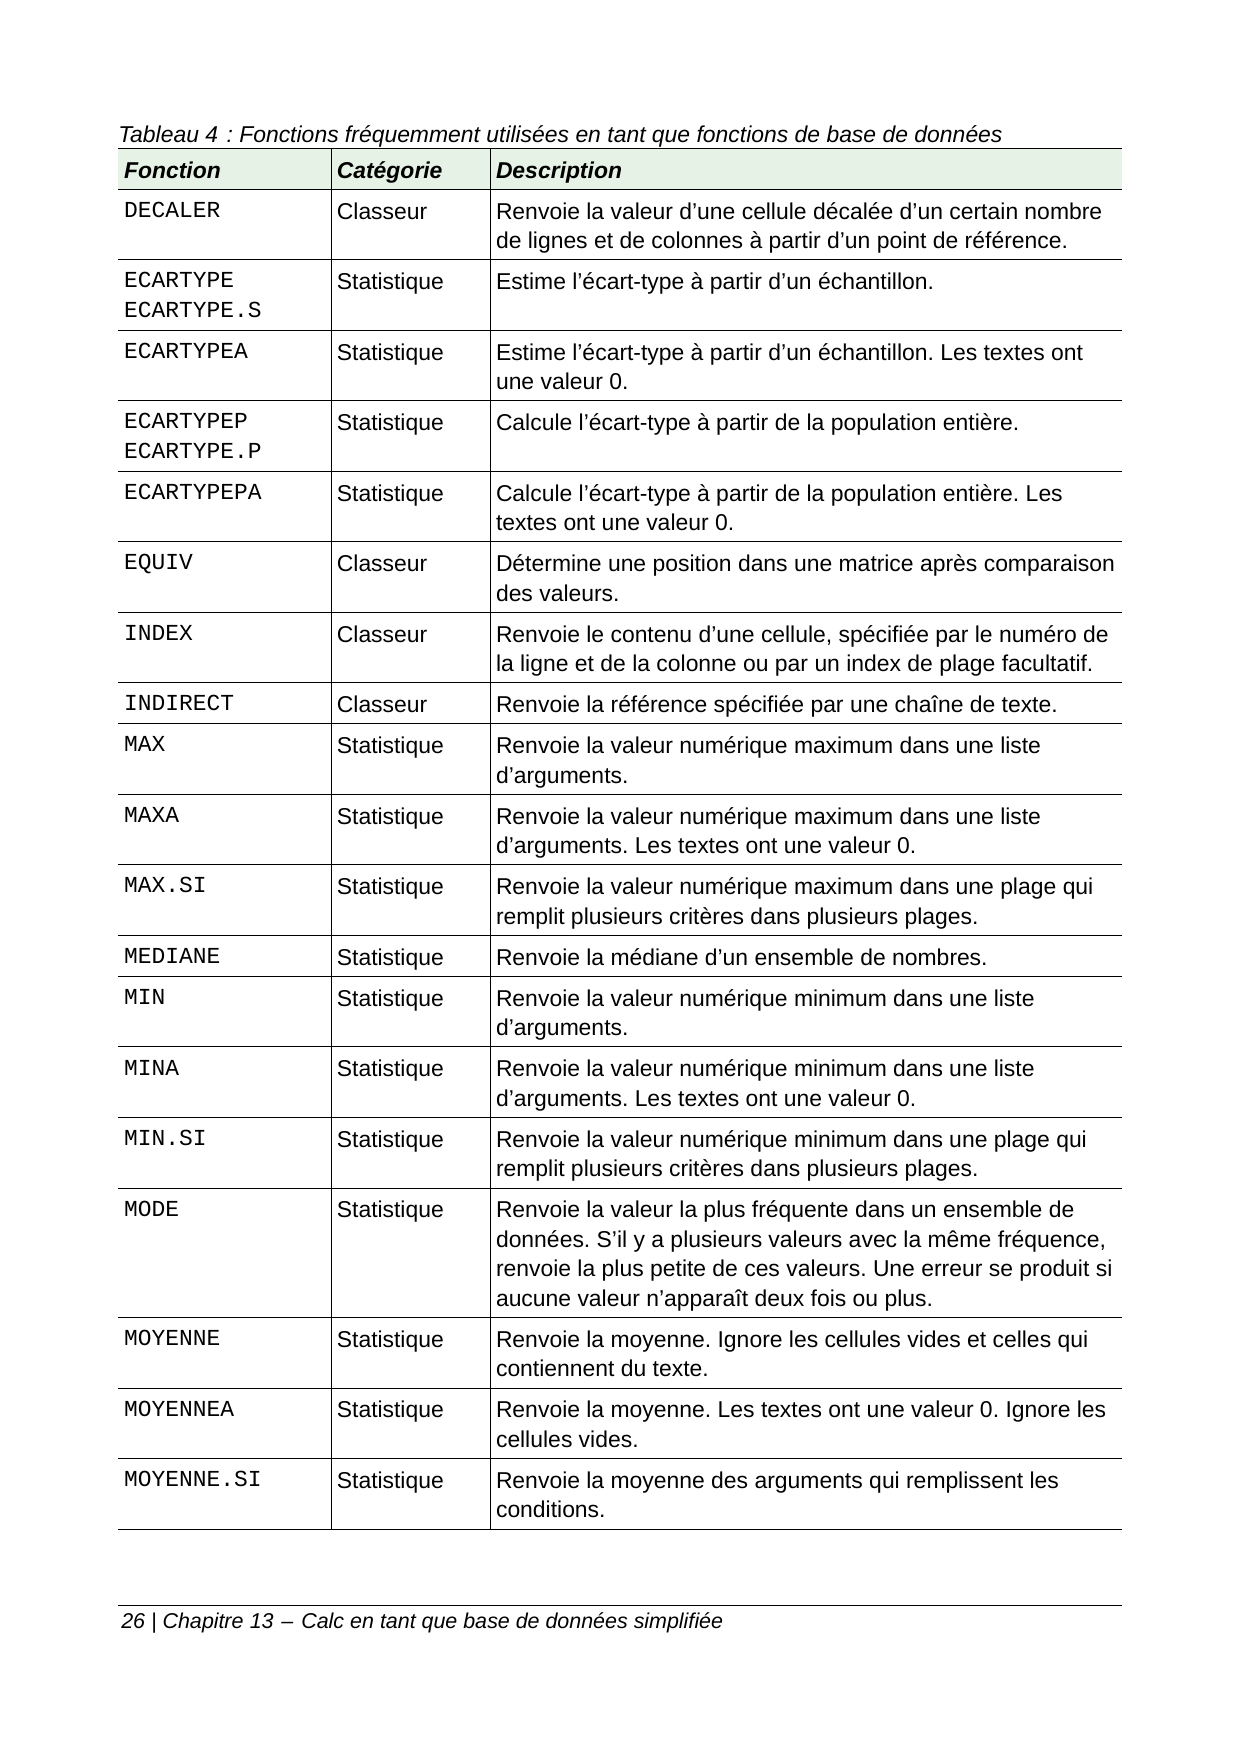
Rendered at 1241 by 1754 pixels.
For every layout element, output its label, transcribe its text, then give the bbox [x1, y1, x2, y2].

text Tableau 4 : Fonctions fréquemment utilisées en tant que fonctions de base de données [118, 118, 1122, 148]
table_cell Renvoie la valeur numérique minimum dans une liste d’arguments. Les textes ont une valeur 0. [491, 1047, 1122, 1117]
table_header Fonction [118, 149, 331, 189]
table_cell Statistique [332, 724, 490, 794]
table_cell Renvoie la valeur numérique maximum dans une plage qui remplit plusieurs critères dans plusieurs plages. [491, 865, 1122, 935]
table_cell Statistique [332, 936, 490, 976]
table_cell Renvoie la moyenne. Ignore les cellules vides et celles qui contiennent du texte. [491, 1318, 1122, 1387]
table_cell INDIRECT [118, 683, 331, 723]
table_cell Renvoie la référence spécifiée par une chaîne de texte. [491, 683, 1122, 723]
table_cell Statistique [332, 1389, 490, 1458]
table_cell ECARTYPEP ECARTYPE.P [118, 401, 331, 471]
table_cell Renvoie la valeur la plus fréquente dans un ensemble de données. S’il y a plusieurs valeurs avec la même fréquence, renvoie la plus petite de ces valeurs. Une erreur se produit si aucune valeur n’apparaît deux fois ou plus. [491, 1189, 1122, 1317]
table_cell MAXA [118, 795, 331, 864]
table_cell MEDIANE [118, 936, 331, 976]
table_cell Renvoie la valeur numérique maximum dans une liste d’arguments. [491, 724, 1122, 794]
table_cell Estime l’écart-type à partir d’un échantillon. [491, 260, 1122, 330]
table_cell INDEX [118, 613, 331, 682]
table_cell MOYENNEA [118, 1389, 331, 1458]
table_cell Renvoie la valeur numérique minimum dans une plage qui remplit plusieurs critères dans plusieurs plages. [491, 1118, 1122, 1187]
table_cell Statistique [332, 977, 490, 1046]
table_cell Statistique [332, 260, 490, 330]
table_cell Classeur [332, 683, 490, 723]
table_cell Renvoie la moyenne des arguments qui remplissent les conditions. [491, 1459, 1122, 1528]
table_cell Renvoie la médiane d’un ensemble de nombres. [491, 936, 1122, 976]
table_cell MODE [118, 1189, 331, 1317]
table_cell Renvoie la valeur numérique maximum dans une liste d’arguments. Les textes ont une valeur 0. [491, 795, 1122, 864]
table_cell Classeur [332, 542, 490, 612]
table_cell Estime l’écart-type à partir d’un échantillon. Les textes ont une valeur 0. [491, 331, 1122, 400]
table_cell Statistique [332, 472, 490, 541]
table_header Description [491, 149, 1122, 189]
table_cell Statistique [332, 401, 490, 471]
table_cell DECALER [118, 190, 331, 259]
table_cell EQUIV [118, 542, 331, 612]
table_cell Renvoie la moyenne. Les textes ont une valeur 0. Ignore les cellules vides. [491, 1389, 1122, 1458]
table_cell MIN.SI [118, 1118, 331, 1187]
table_cell Classeur [332, 613, 490, 682]
table_cell MAX [118, 724, 331, 794]
table_cell ECARTYPEPA [118, 472, 331, 541]
table_cell Statistique [332, 1459, 490, 1528]
table_header Catégorie [332, 149, 490, 189]
table_cell Renvoie la valeur d’une cellule décalée d’un certain nombre de lignes et de colonnes à partir d’un point de référence. [491, 190, 1122, 259]
table_cell MINA [118, 1047, 331, 1117]
table_cell ECARTYPEA [118, 331, 331, 400]
table_cell Renvoie le contenu d’une cellule, spécifiée par le numéro de la ligne et de la colonne ou par un index de plage facultatif. [491, 613, 1122, 682]
table_cell Statistique [332, 331, 490, 400]
table_cell Statistique [332, 795, 490, 864]
table_cell MAX.SI [118, 865, 331, 935]
table_cell Détermine une position dans une matrice après comparaison des valeurs. [491, 542, 1122, 612]
table_cell Calcule l’écart-type à partir de la population entière. [491, 401, 1122, 471]
table_cell MOYENNE.SI [118, 1459, 331, 1528]
table_cell Statistique [332, 1189, 490, 1317]
table_cell Statistique [332, 865, 490, 935]
table_cell Statistique [332, 1118, 490, 1187]
table_cell MOYENNE [118, 1318, 331, 1387]
table_cell ECARTYPE ECARTYPE.S [118, 260, 331, 330]
table_cell Calcule l’écart-type à partir de la population entière. Les textes ont une valeur 0. [491, 472, 1122, 541]
table_cell Classeur [332, 190, 490, 259]
table_cell Renvoie la valeur numérique minimum dans une liste d’arguments. [491, 977, 1122, 1046]
table_cell Statistique [332, 1047, 490, 1117]
table_cell MIN [118, 977, 331, 1046]
table_cell Statistique [332, 1318, 490, 1387]
